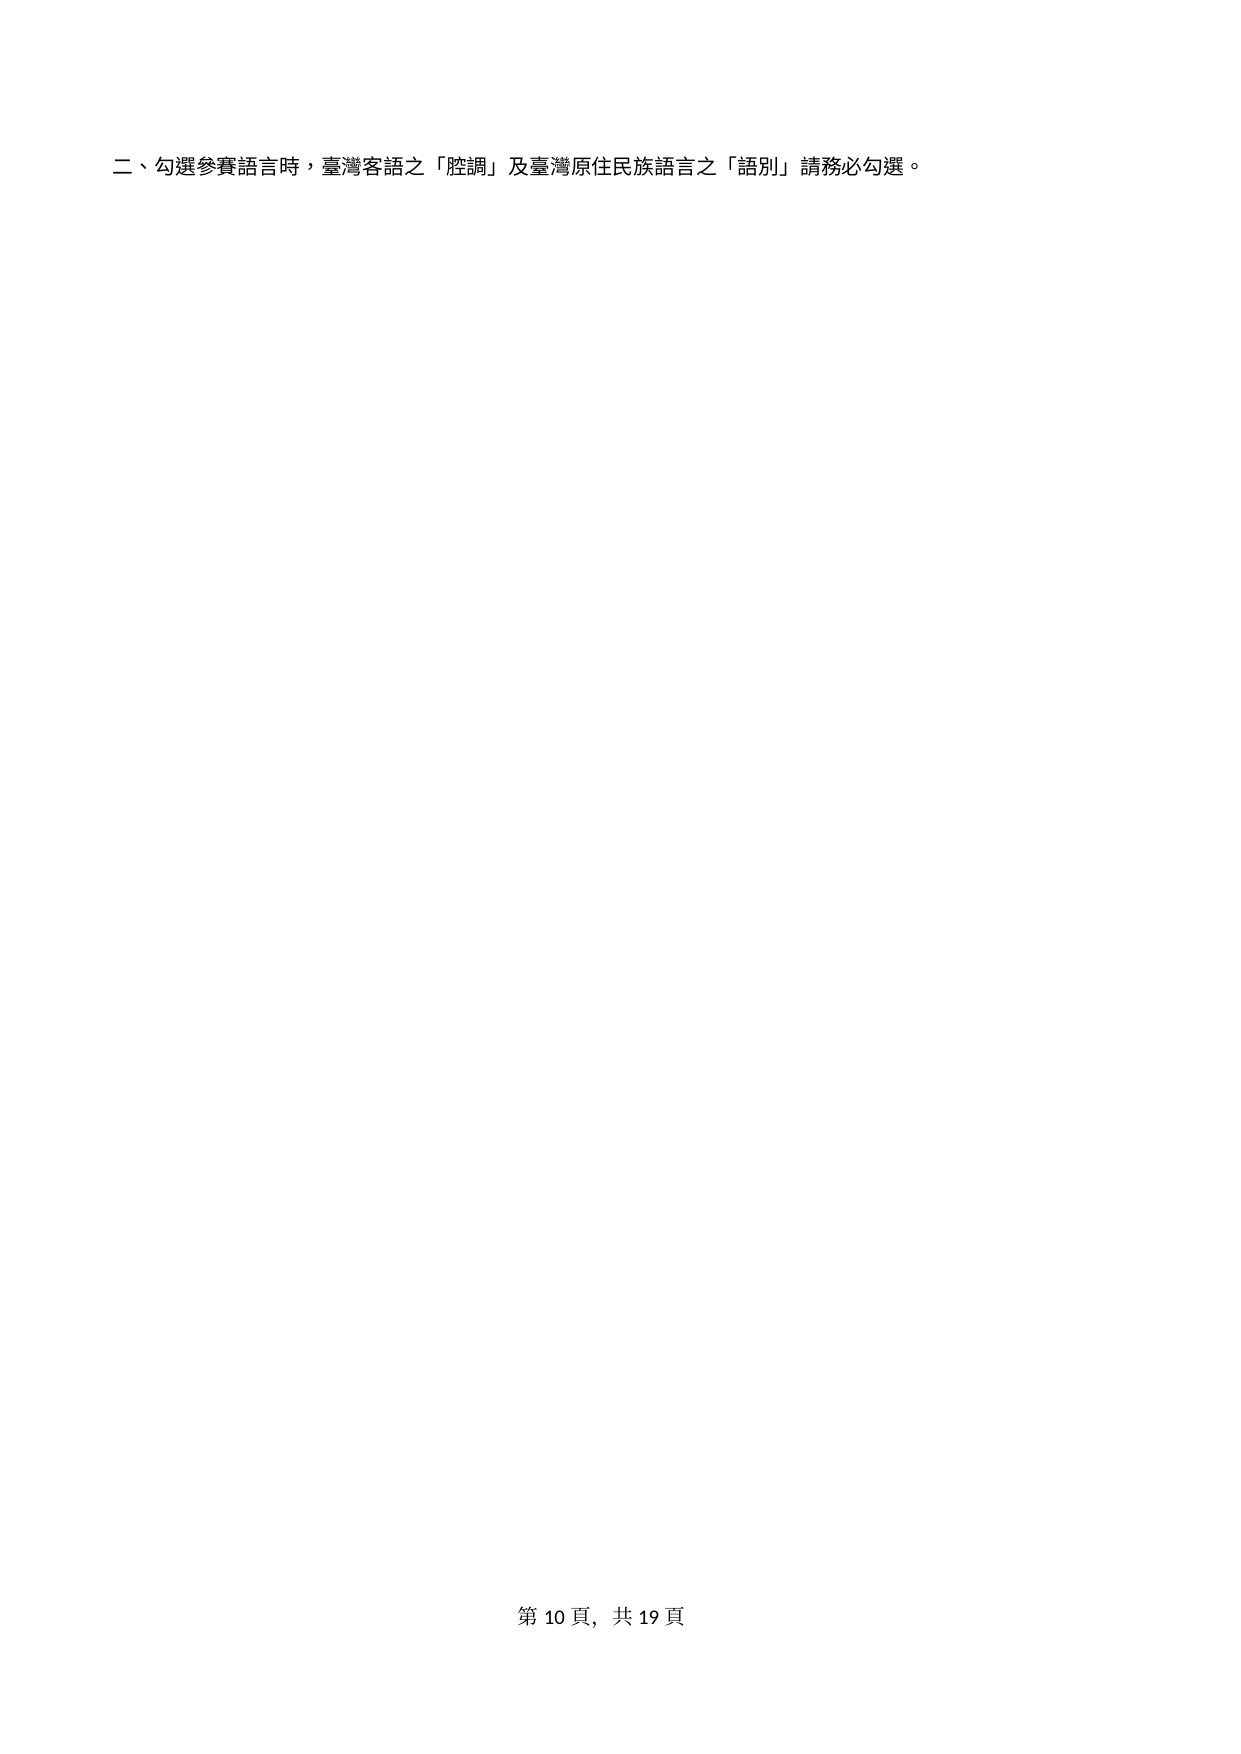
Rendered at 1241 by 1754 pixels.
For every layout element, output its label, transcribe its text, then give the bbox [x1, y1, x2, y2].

text 二、勾選參賽語言時，臺灣客語之「腔調」及臺灣原住民族語言之「語別」請務必勾選。 [112, 150, 1128, 180]
